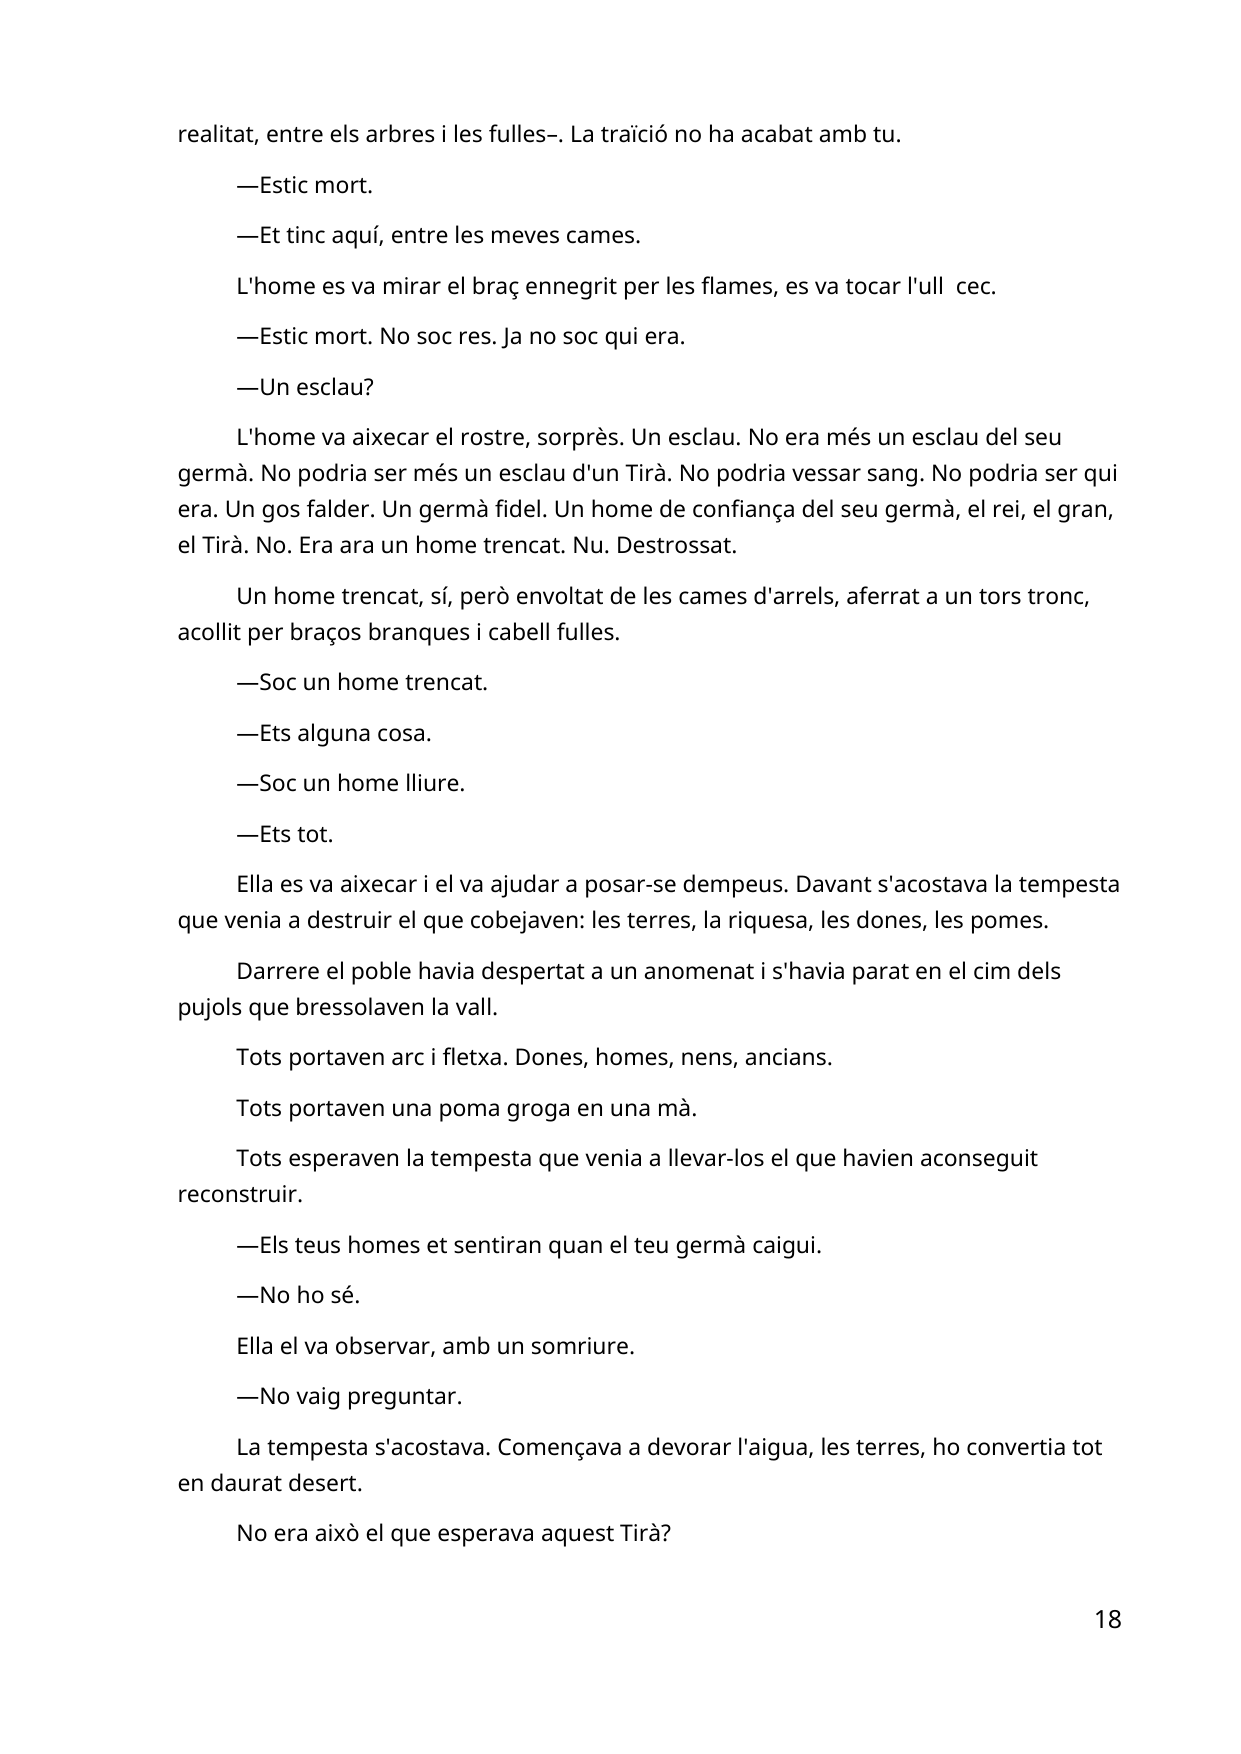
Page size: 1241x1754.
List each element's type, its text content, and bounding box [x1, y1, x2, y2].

text No era això el que esperava aquest Tirà? [177, 1517, 1122, 1548]
text L'home es va mirar el braç ennegrit per les flames, es va tocar l'ull cec. [177, 270, 1122, 301]
text L'home va aixecar el rostre, sorprès. Un esclau. No era més un esclau del seu germà. No podria ser més un esclau d'un Tirà. No podria vessar sang. No podria ser qui era. Un gos falder. Un germà fidel. Un home de confiança del seu germà, el rei, el gran, el Tirà. No. Era ara un home trencat. Nu. Destrossat. [177, 421, 1122, 560]
text —Et tinc aquí, entre les meves cames. [177, 219, 1122, 250]
text Un home trencat, sí, però envoltat de les cames d'arrels, aferrat a un tors tronc, acollit per braços branques i cabell fulles. [177, 579, 1122, 647]
text —No vaig preguntar. [177, 1380, 1122, 1411]
text —Ets tot. [177, 818, 1122, 849]
text Tots portaven una poma groga en una mà. [177, 1092, 1122, 1123]
text —Estic mort. No soc res. Ja no soc qui era. [177, 320, 1122, 351]
text realitat, entre els arbres i les fulles–. La traïció no ha acabat amb tu. [177, 118, 1122, 149]
text Ella es va aixecar i el va ajudar a posar-se dempeus. Davant s'acostava la tempesta que venia a destruir el que cobejaven: les terres, la riquesa, les dones, les pomes. [177, 868, 1122, 935]
text —Un esclau? [177, 371, 1122, 402]
text Darrere el poble havia despertat a un anomenat i s'havia parat en el cim dels pujols que bressolaven la vall. [177, 954, 1122, 1022]
text —Els teus homes et sentiran quan el teu germà caigui. [177, 1228, 1122, 1260]
text —Estic mort. [177, 169, 1122, 200]
text —Ets alguna cosa. [177, 717, 1122, 748]
text La tempesta s'acostava. Començava a devorar l'aigua, les terres, ho convertia tot en daurat desert. [177, 1431, 1122, 1498]
text Tots esperaven la tempesta que venia a llevar-los el que havien aconseguit reconstruir. [177, 1142, 1122, 1209]
text —Soc un home trencat. [177, 666, 1122, 697]
text Ella el va observar, amb un somriure. [177, 1329, 1122, 1361]
text —No ho sé. [177, 1279, 1122, 1310]
text —Soc un home lliure. [177, 767, 1122, 798]
text Tots portaven arc i fletxa. Dones, homes, nens, ancians. [177, 1041, 1122, 1072]
